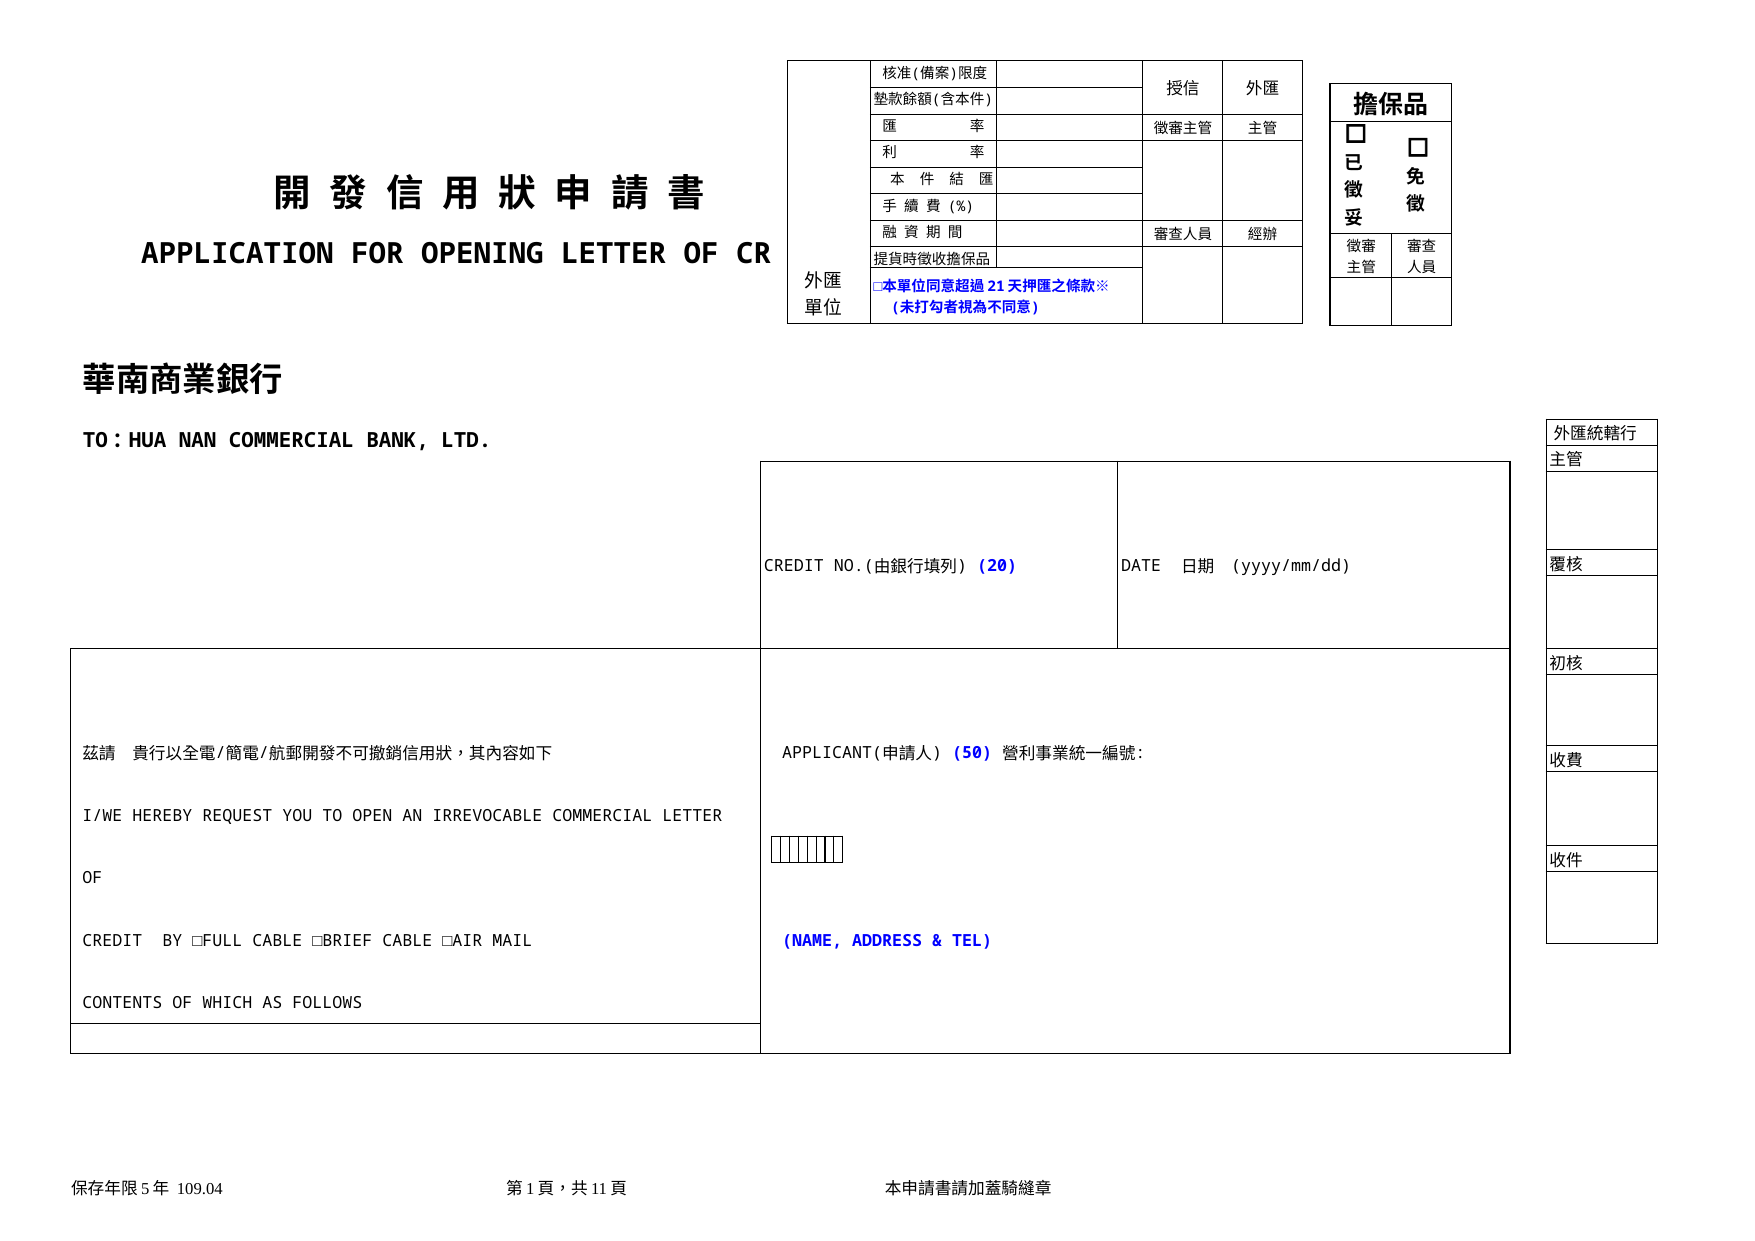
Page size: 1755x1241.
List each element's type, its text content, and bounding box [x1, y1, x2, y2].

subtitle APPLICATION FOR OPENING LETTER OF CREDIT [71, 211, 772, 273]
table_cell [1223, 324, 1302, 334]
table_cell [1331, 278, 1391, 325]
table_header CREDIT NO.(由銀行填列) (20) [761, 462, 1117, 648]
table_cell [1547, 772, 1657, 845]
table_header [781, 837, 789, 862]
table_header 擔保品 [1331, 84, 1451, 121]
table_cell 茲請 貴行以全電/簡電/航郵開發不可撤銷信用狀，其內容如下 I/WE HEREBY REQUEST YOU TO OPEN AN IRREVOCABLE COMMERCIAL LETTER OF CREDIT BY □FULL CABLE □BRIEF CABLE □AIR MAIL CONTENTS OF WHICH AS FOLLOWS [71, 649, 760, 1023]
table_cell 主管 [1547, 446, 1657, 471]
table_cell [1392, 278, 1451, 325]
table_cell [997, 247, 1142, 267]
table_cell 主管 [1223, 115, 1302, 140]
table_cell □本單位同意超過21天押匯之條款※ (未打勾者視為不同意) [871, 268, 1142, 322]
table_header [772, 837, 780, 862]
table_cell [1223, 267, 1302, 294]
table_cell [1547, 872, 1657, 943]
table_cell [1547, 472, 1657, 549]
table_cell [1547, 675, 1657, 745]
table_cell [1223, 294, 1302, 322]
table_cell [1143, 267, 1222, 294]
table_cell [1303, 294, 1315, 322]
table_cell [1143, 247, 1222, 267]
table_header [826, 837, 833, 862]
table_cell [997, 115, 1142, 140]
table_cell [1223, 247, 1302, 267]
table_cell [1223, 167, 1302, 193]
table_cell 提貨時徵收擔保品 [871, 247, 996, 267]
table_cell [1303, 167, 1315, 193]
table_cell [1303, 267, 1315, 294]
table_cell APPLICANT(申請人) (50) 營利事業統一編號: (NAME, ADDRESS & TEL) [761, 649, 1509, 1053]
table_cell [1303, 87, 1315, 113]
table_header 授信 [1143, 61, 1222, 113]
text TO：HUA NAN COMMERCIAL BANK, LTD. [83, 398, 1690, 1175]
table_cell [1303, 246, 1315, 267]
table_cell  免徵 [1392, 122, 1451, 233]
table_header DATE 日期 (yyyy/mm/dd) [1118, 462, 1509, 648]
table_cell [1143, 193, 1222, 220]
table_header 外匯 [1223, 61, 1302, 113]
table_cell 融 資 期 間 [871, 221, 996, 246]
table_cell 審查 人員 [1392, 234, 1451, 277]
table_header 核准(備案)限度 [871, 61, 996, 87]
table_cell [870, 324, 997, 334]
table_cell 墊款餘額(含本件) [871, 88, 996, 113]
table_cell 匯 率 [871, 115, 996, 140]
subtitle APPLICATION FOR OPENING LETTER OF CREDIT [1513, 211, 1683, 273]
table_cell [997, 88, 1142, 113]
text 華南商業銀行 [83, 336, 1683, 398]
table_cell 初核 [1547, 649, 1657, 674]
table_cell [1143, 294, 1222, 322]
table_cell 徵審 主管 [1331, 234, 1391, 277]
table_cell [1547, 576, 1657, 648]
table_header 外匯統轄行 [1547, 420, 1657, 444]
table_cell 本 件 結 匯 (%) [871, 168, 996, 193]
table_cell 收件 [1547, 846, 1657, 871]
table_cell [1303, 193, 1315, 220]
table_cell [1143, 167, 1222, 193]
table_cell [1143, 141, 1222, 167]
table_header [834, 837, 842, 862]
table_cell [788, 324, 870, 334]
table_cell [1143, 324, 1222, 334]
table_cell [71, 1024, 760, 1053]
table_header [71, 461, 760, 648]
table_header [790, 837, 798, 862]
table_cell [1302, 323, 1315, 334]
table_header [1303, 60, 1315, 87]
table_cell [997, 194, 1142, 220]
table_header [808, 837, 816, 862]
table_cell [997, 221, 1142, 246]
table_header [799, 837, 807, 862]
table_cell [1303, 220, 1315, 246]
table_cell 手 續 費 (%) [871, 194, 996, 220]
table_cell 經辦 [1223, 221, 1302, 246]
table_cell 審查人員 [1143, 221, 1222, 246]
table_cell [1303, 140, 1315, 167]
table_cell 利 率 [871, 141, 996, 167]
table_cell [997, 141, 1142, 167]
table_cell [1223, 193, 1302, 220]
text [1513, 148, 1754, 211]
table_cell 收費 [1547, 746, 1657, 771]
table_cell [997, 324, 1143, 334]
table_header [997, 61, 1142, 87]
table_header [817, 837, 824, 862]
table_cell 覆核 [1547, 550, 1657, 575]
table_cell [1223, 141, 1302, 167]
table_cell [1303, 114, 1315, 140]
table_cell [997, 168, 1142, 193]
table_cell 徵審主管 [1143, 115, 1222, 140]
text 開 發 信 用 狀 申 請 書 [183, 148, 772, 211]
table_header 外匯 單位 [788, 61, 870, 322]
table_cell  已徵妥 [1331, 122, 1392, 233]
